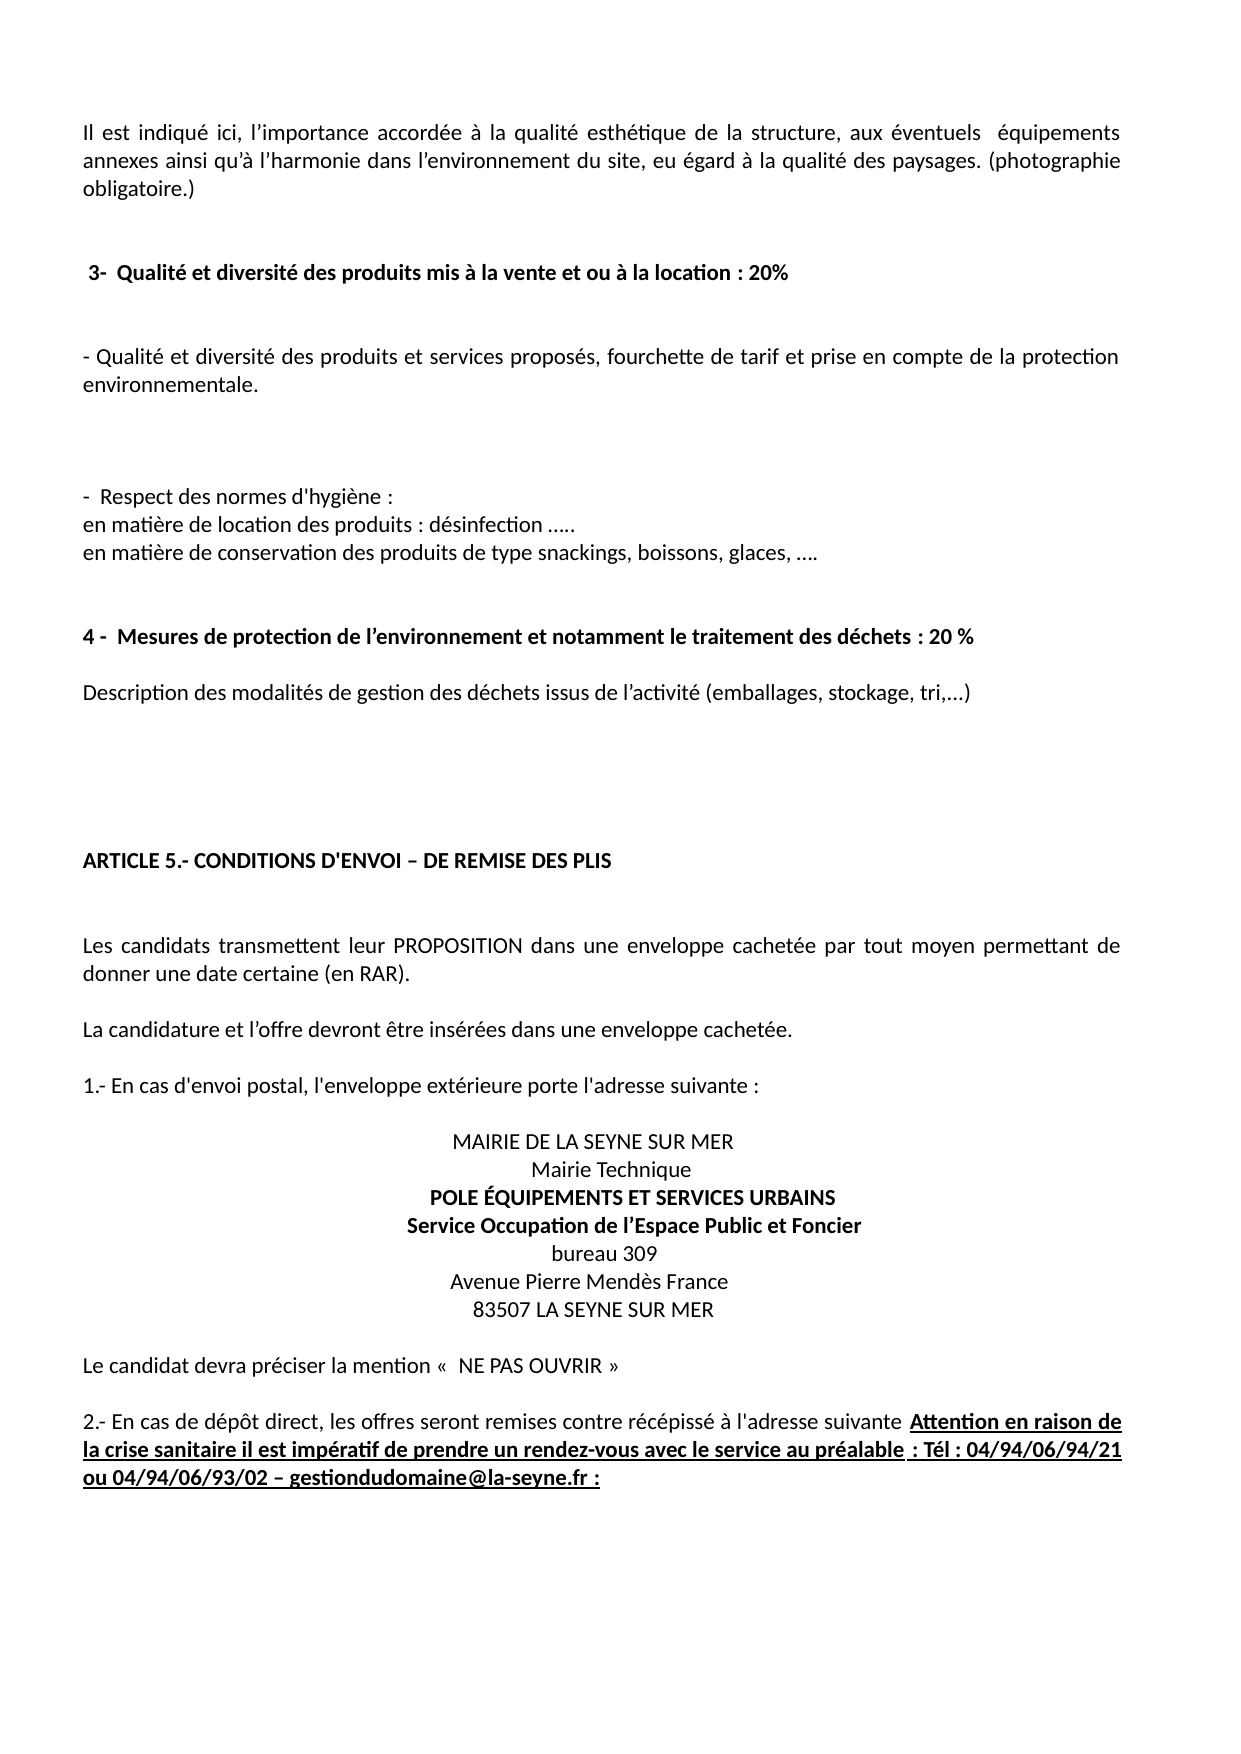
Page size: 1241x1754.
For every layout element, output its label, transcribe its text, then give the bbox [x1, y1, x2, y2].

text Il est indiqué ici, l’importance accordée à la qualité esthétique de la structure, aux éventuels équipements annexes ainsi qu’à l’harmonie dans l’environnement du site, eu égard à la qualité des paysages. (photographie obligatoire.) [83, 118, 1122, 202]
text 4 - Mesures de protection de l’environnement et notamment le traitement des déchets : 20 % [83, 622, 1122, 651]
text POLE ÉQUIPEMENTS ET SERVICES URBAINS [83, 1183, 1122, 1211]
text - Qualité et diversité des produits et services proposés, fourchette de tarif et prise en compte de la protection environnementale. [83, 342, 1122, 398]
text en matière de location des produits : désinfection ….. [83, 510, 1122, 538]
text ARTICLE 5.- CONDITIONS D'ENVOI – DE REMISE DES PLIS [83, 847, 1122, 875]
text Le candidat devra préciser la mention « NE PAS OUVRIR » [83, 1351, 1122, 1379]
text 3- Qualité et diversité des produits mis à la vente et ou à la location : 20% [83, 258, 1122, 286]
text MAIRIE DE LA SEYNE SUR MER [83, 1127, 1122, 1155]
text Mairie Technique [83, 1155, 1122, 1183]
text - Respect des normes d'hygiène : [83, 482, 1122, 510]
text Description des modalités de gestion des déchets issus de l’activité (emballages, stockage, tri,...) [83, 678, 1122, 707]
text Les candidats transmettent leur PROPOSITION dans une enveloppe cachetée par tout moyen permettant de donner une date certaine (en RAR). [83, 931, 1122, 987]
text Service Occupation de l’Espace Public et Foncier [83, 1211, 1122, 1239]
text bureau 309 [83, 1239, 1122, 1267]
text en matière de conservation des produits de type snackings, boissons, glaces, …. [83, 538, 1122, 566]
text 1.- En cas d'envoi postal, l'enveloppe extérieure porte l'adresse suivante : [83, 1071, 1122, 1099]
text 83507 LA SEYNE SUR MER [83, 1295, 1122, 1323]
text Avenue Pierre Mendès France [83, 1267, 1122, 1295]
text 2.- En cas de dépôt direct, les offres seront remises contre récépissé à l'adresse suivante Attention en raison de la crise sanitaire il est impératif de prendre un rendez-vous avec le service au préalable : Tél : 04/94/06/94/21 ou 04/94/06/93/02 – gestiondudomaine@la-seyne.fr : [83, 1407, 1122, 1491]
text La candidature et l’offre devront être insérées dans une enveloppe cachetée. [83, 1015, 1122, 1043]
